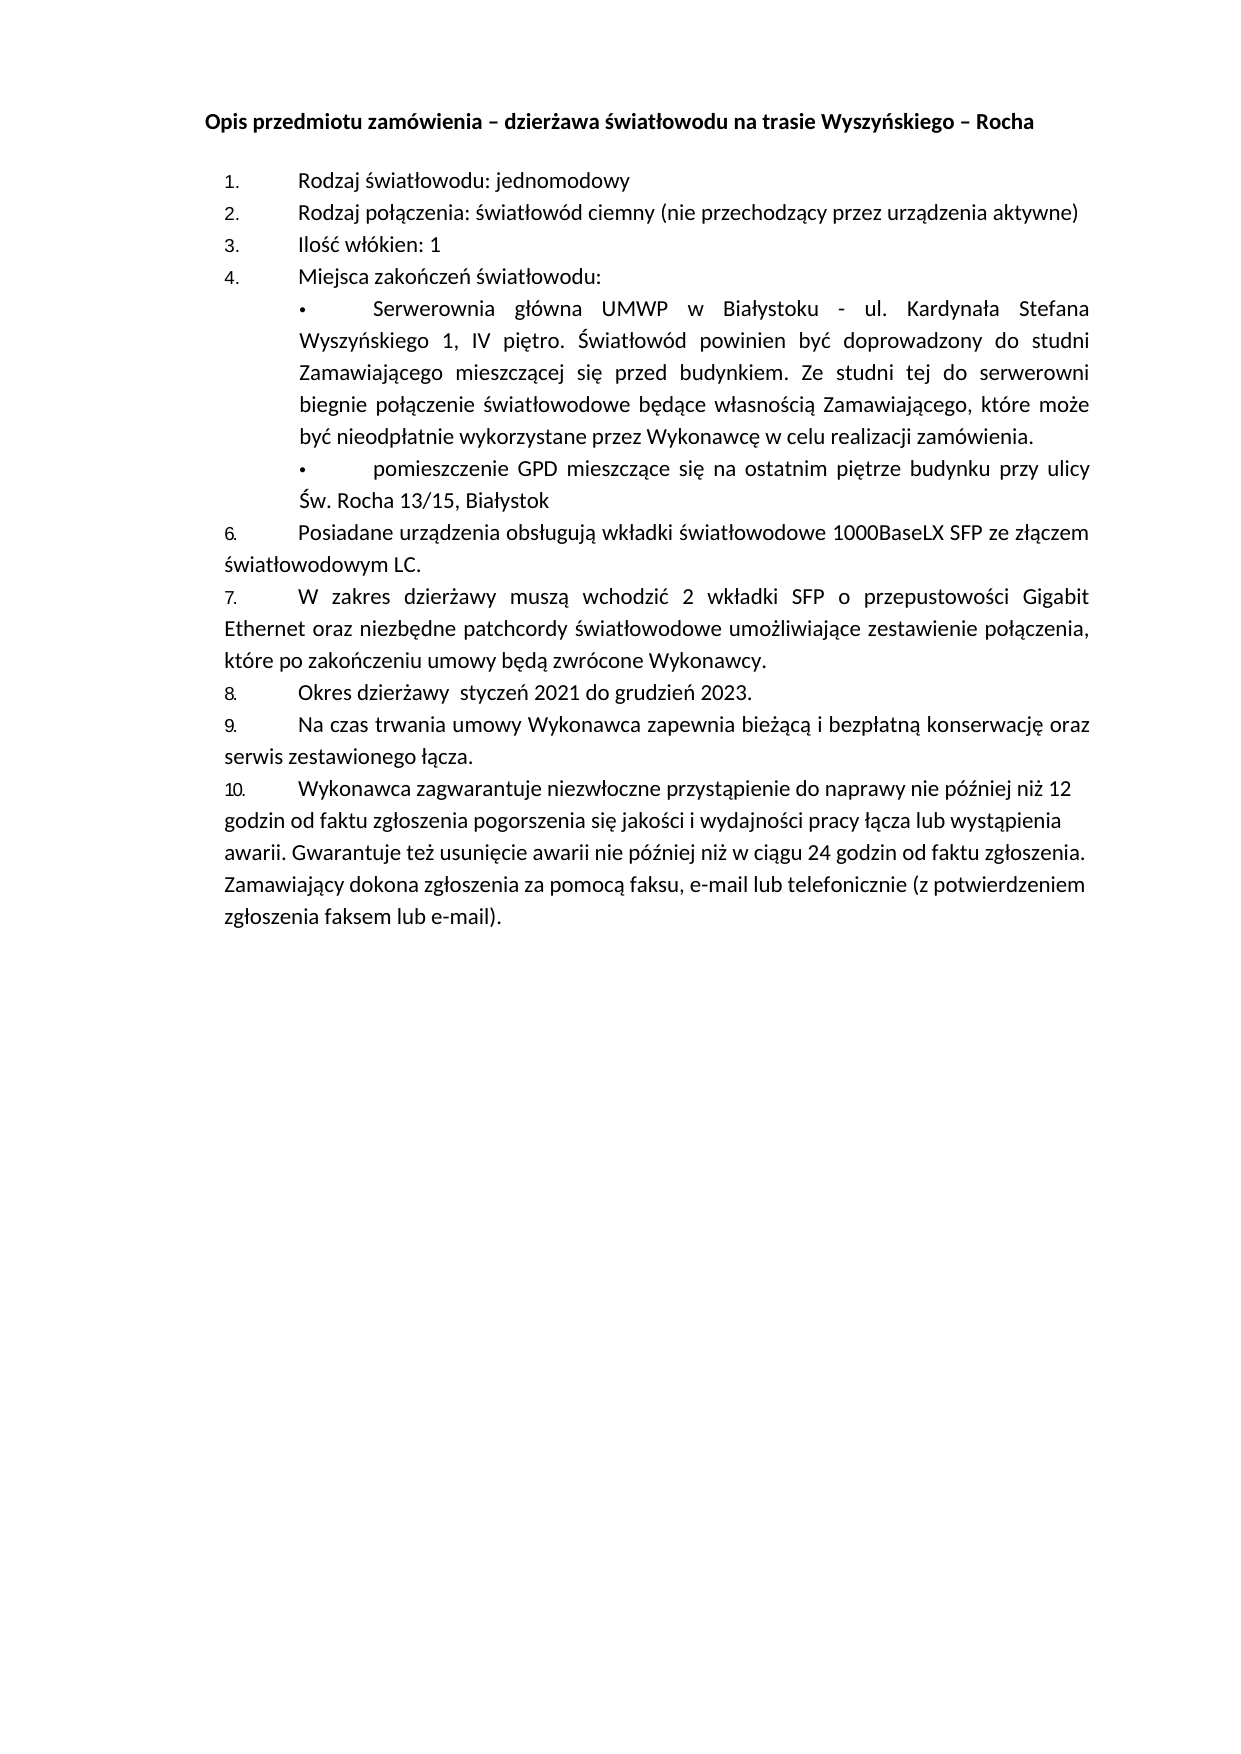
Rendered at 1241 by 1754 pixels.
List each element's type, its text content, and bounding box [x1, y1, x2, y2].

list Posiadane urządzenia obsługują wkładki światłowodowe 1000BaseLX SFP ze złączem światłowodowym LC. [224, 515, 1091, 579]
list Ilość włókien: 1 [224, 227, 1093, 259]
list pomieszczenie GPD mieszczące się na ostatnim piętrze budynku przy ulicy Św. Rocha 13/15, Białystok [299, 451, 1091, 515]
list W zakres dzierżawy muszą wchodzić 2 wkładki SFP o przepustowości Gigabit Ethernet oraz niezbędne patchcordy światłowodowe umożliwiające zestawienie połączenia, które po zakończeniu umowy będą zwrócone Wykonawcy. [224, 579, 1091, 675]
list Wykonawca zagwarantuje niezwłoczne przystąpienie do naprawy nie później niż 12 godzin od faktu zgłoszenia pogorszenia się jakości i wydajności pracy łącza lub wystąpienia awarii. Gwarantuje też usunięcie awarii nie później niż w ciągu 24 godzin od faktu zgłoszenia. Zamawiający dokona zgłoszenia za pomocą faksu, e-mail lub telefonicznie (z potwierdzeniem zgłoszenia faksem lub e-mail). [224, 771, 1091, 931]
list Serwerownia główna UMWP w Białystoku - ul. Kardynała Stefana Wyszyńskiego 1, IV piętro. Światłowód powinien być doprowadzony do studni Zamawiającego mieszczącej się przed budynkiem. Ze studni tej do serwerowni biegnie połączenie światłowodowe będące własnością Zamawiającego, które może być nieodpłatnie wykorzystane przez Wykonawcę w celu realizacji zamówienia. [299, 291, 1091, 451]
list Rodzaj światłowodu: jednomodowy [224, 163, 1093, 195]
list Okres dzierżawy styczeń 2021 do grudzień 2023. [224, 675, 1093, 707]
text Opis przedmiotu zamówienia – dzierżawa światłowodu na trasie Wyszyńskiego – Rocha [147, 107, 1093, 135]
list Na czas trwania umowy Wykonawca zapewnia bieżącą i bezpłatną konserwację oraz serwis zestawionego łącza. [224, 707, 1091, 771]
list Miejsca zakończeń światłowodu: [224, 259, 1093, 291]
list Rodzaj połączenia: światłowód ciemny (nie przechodzący przez urządzenia aktywne) [224, 195, 1093, 227]
